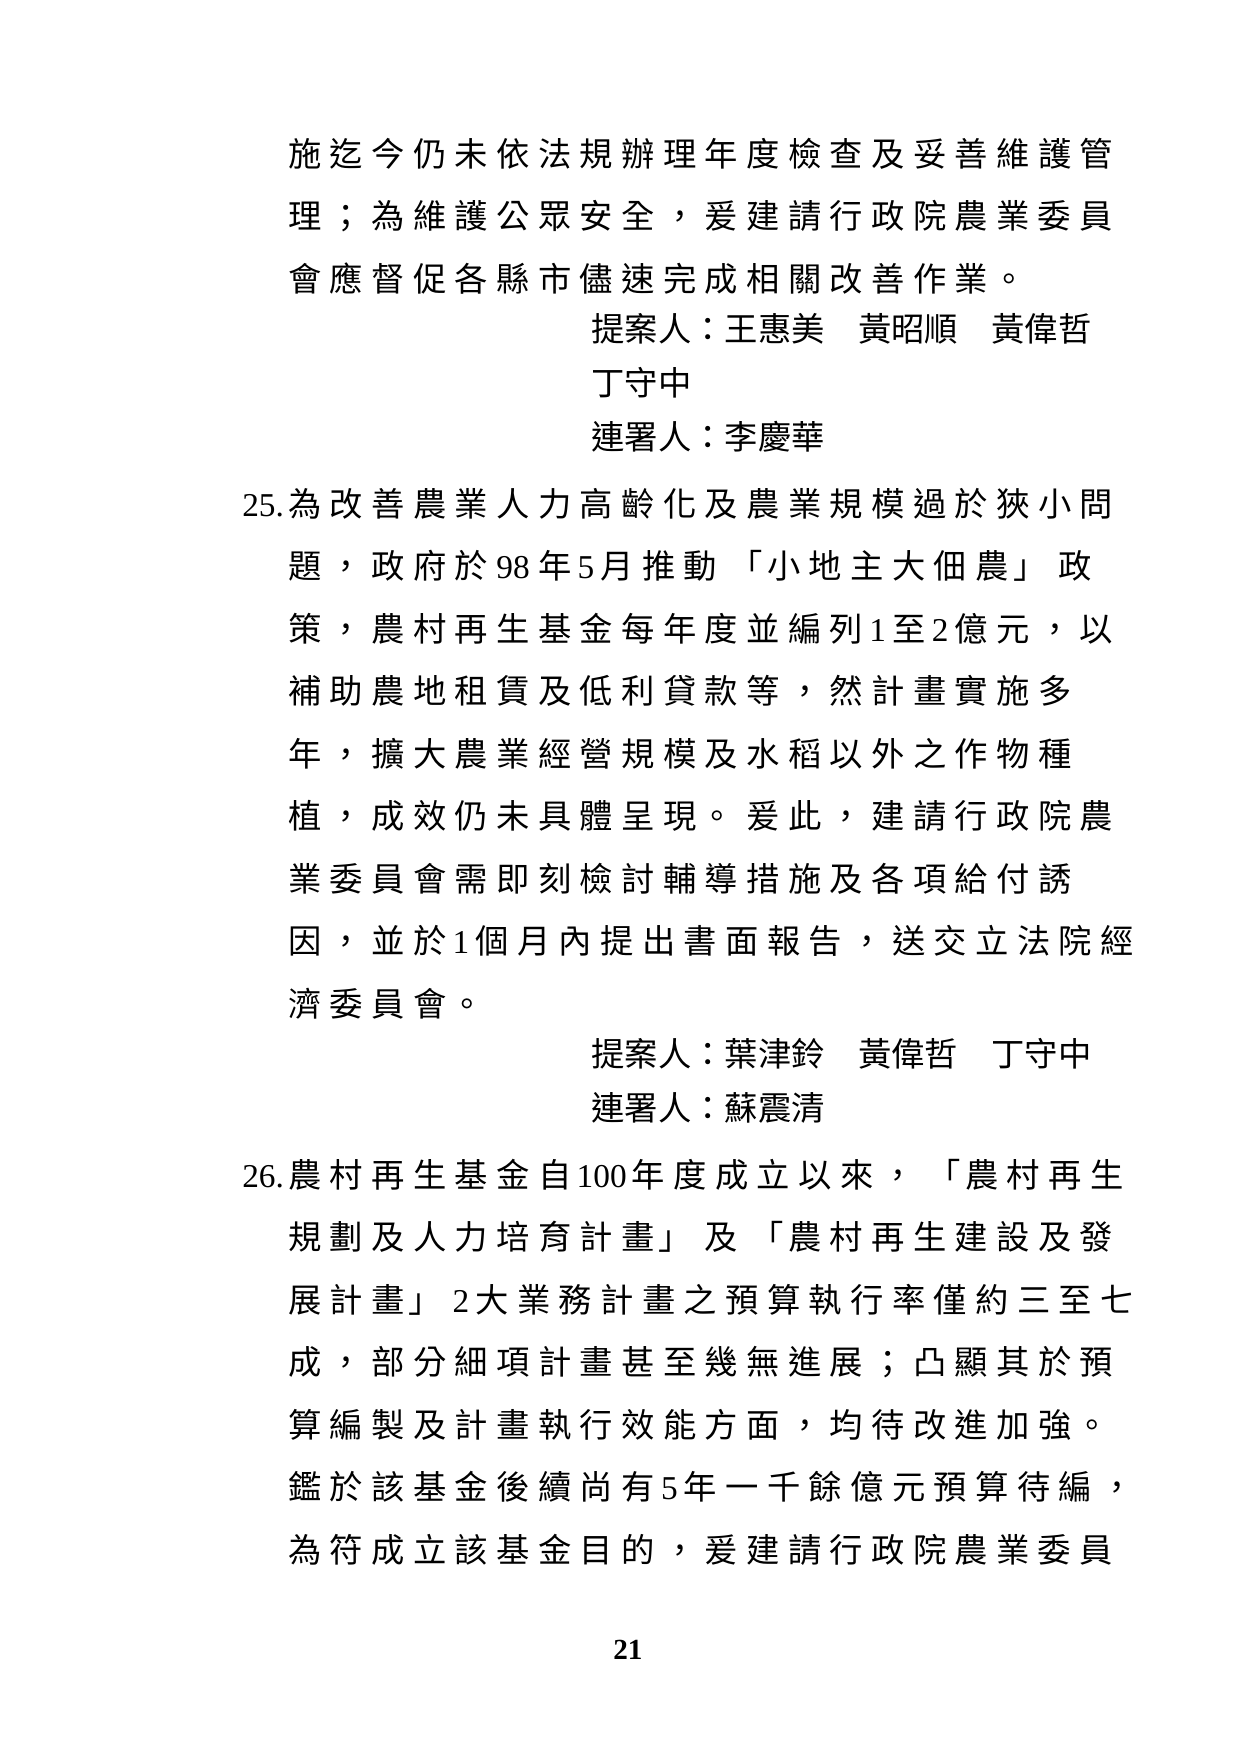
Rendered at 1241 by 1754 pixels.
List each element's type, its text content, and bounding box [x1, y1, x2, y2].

text 26.農村再生基金自100年度成立以來，「農村再生規劃及人力培育計畫」及「農村再生建設及發展計畫」2大業務計畫之預算執行率僅約三至七成，部分細項計畫甚至幾無進展；凸顯其於預算編製及計畫執行效能方面，均待改進加強。鑑於該基金後續尚有5年一千餘億元預算待編，為符成立該基金目的，爰建請行政院農業委員 [238, 1131, 1148, 1568]
text 提案人：王惠美 黃昭順 黃偉哲 丁守中 [591, 298, 1117, 406]
text 提案人：葉津鈴 黃偉哲 丁守中 [591, 1023, 1117, 1077]
text 25.為改善農業人力高齡化及農業規模過於狹小問題，政府於98年5月推動「小地主大佃農」政策，農村再生基金每年度並編列1至2億元，以補助農地租賃及低利貸款等，然計畫實施多年，擴大農業經營規模及水稻以外之作物種植，成效仍未具體呈現。爰此，建請行政院農業委員會需即刻檢討輔導措施及各項給付誘因，並於1個月內提出書面報告，送交立法院經濟委員會。 [238, 460, 1148, 1023]
text 施迄今仍未依法規辦理年度檢查及妥善維護管理；為維護公眾安全，爰建請行政院農業委員會應督促各縣市儘速完成相關改善作業。 [238, 110, 1148, 298]
text 連署人：李慶華 [591, 406, 1117, 460]
text 連署人：蘇震清 [591, 1077, 1117, 1131]
